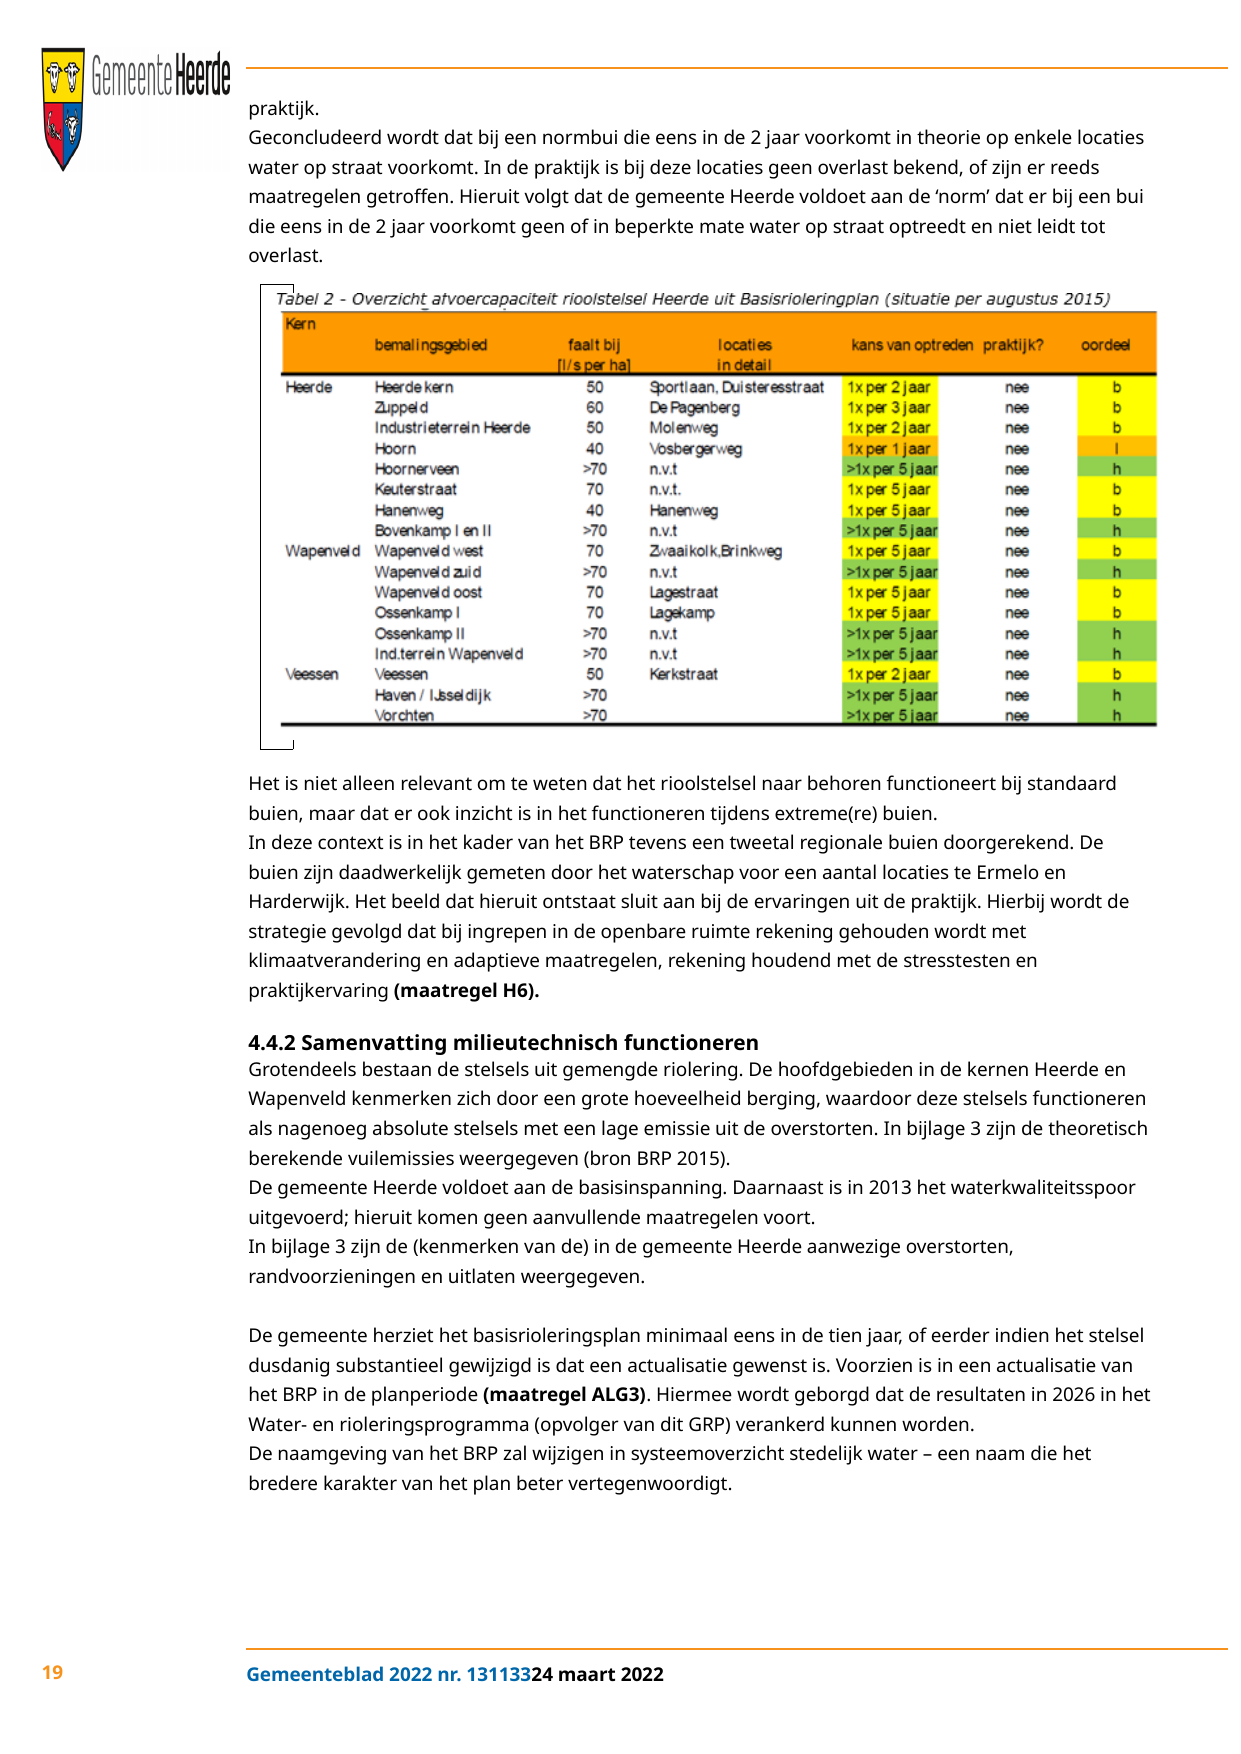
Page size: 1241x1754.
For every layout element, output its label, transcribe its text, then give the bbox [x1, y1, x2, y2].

picture [268, 293, 1173, 740]
text In bijlage 3 zijn de (kenmerken van de) in de gemeente Heerde aanwezige overstorten, randvoorzieningen en uitlaten weergegeven. [248, 1233, 1152, 1289]
text De naamgeving van het BRP zal wijzigen in systeemoverzicht stedelijk water – een naam die het bredere karakter van het plan beter vertegenwoordigt. [248, 1441, 1152, 1496]
text 4.4.2 Samenvatting milieutechnisch functioneren [248, 1028, 1152, 1056]
text In deze context is in het kader van het BRP tevens een tweetal regionale buien doorgerekend. De buien zijn daadwerkelijk gemeten door het waterschap voor een aantal locaties te Ermelo en Harderwijk. Het beeld dat hieruit ontstaat sluit aan bij de ervaringen uit de praktijk. Hierbij wordt de strategie gevolgd dat bij ingrepen in de openbare ruimte rekening gehouden wordt met klimaatverandering en adaptieve maatregelen, rekening houdend met de stresstesten en praktijkervaring (maatregel H6). [248, 829, 1152, 1003]
text Het is niet alleen relevant om te weten dat het rioolstelsel naar behoren functioneert bij standaard buien, maar dat er ook inzicht is in het functioneren tijdens extreme(re) buien. [248, 770, 1152, 825]
text Geconcludeerd wordt dat bij een normbui die eens in de 2 jaar voorkomt in theorie op enkele locaties water op straat voorkomt. In de praktijk is bij deze locaties geen overlast bekend, of zijn er reeds maatregelen getroffen. Hieruit volgt dat de gemeente Heerde voldoet aan de ‘norm’ dat er bij een bui die eens in de 2 jaar voorkomt geen of in beperkte mate water op straat optreedt en niet leidt tot overlast. [248, 124, 1152, 268]
text Grotendeels bestaan de stelsels uit gemengde riolering. De hoofdgebieden in de kernen Heerde en Wapenveld kenmerken zich door een grote hoeveelheid berging, waardoor deze stelsels functioneren als nagenoeg absolute stelsels met een lage emissie uit de overstorten. In bijlage 3 zijn de theoretisch berekende vuilemissies weergegeven (bron BRP 2015). [248, 1056, 1152, 1171]
text De gemeente Heerde voldoet aan de basisinspanning. Daarnaast is in 2013 het waterkwaliteitsspoor uitgevoerd; hieruit komen geen aanvullende maatregelen voort. [248, 1174, 1152, 1230]
text De gemeente herziet het basisrioleringsplan minimaal eens in de tien jaar, of eerder indien het stelsel dusdanig substantieel gewijzigd is dat een actualisatie gewenst is. Voorzien is in een actualisatie van het BRP in de planperiode (maatregel ALG3). Hiermee wordt geborgd dat de resultaten in 2026 in het Water- en rioleringsprogramma (opvolger van dit GRP) verankerd kunnen worden. [248, 1322, 1152, 1437]
picture [41, 47, 231, 172]
text praktijk. [248, 95, 1152, 121]
